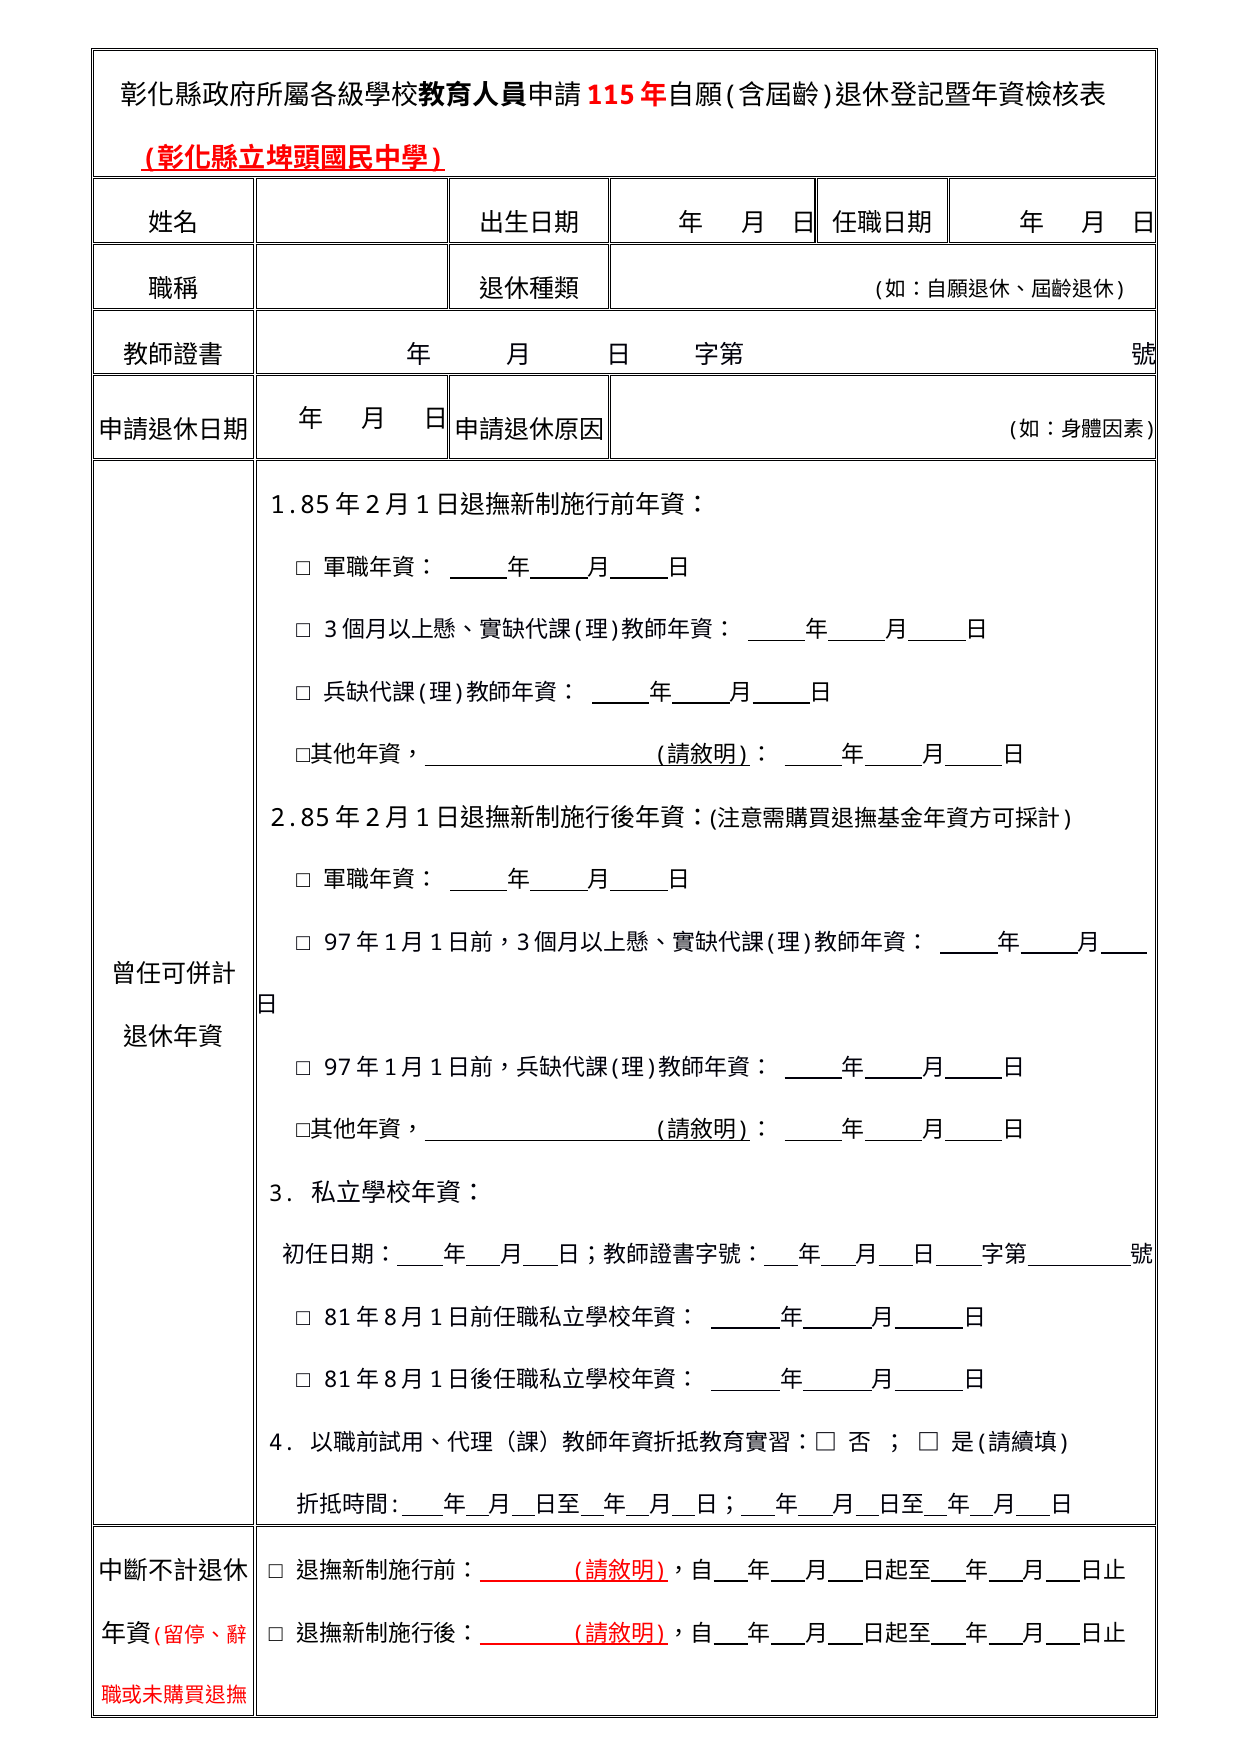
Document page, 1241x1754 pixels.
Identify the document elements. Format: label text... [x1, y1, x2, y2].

table_cell □ 退撫新制施行前： (請敘明)，自 年 月 日起至 年 月 日止 □ 退撫新制施行後： (請敘明)，自 年 月 日起至 年 月 日止 [257, 1527, 1155, 1714]
table_cell 年 月 日 [257, 376, 447, 458]
table_cell 教師證書 [94, 311, 253, 373]
table_cell 退休種類 [450, 245, 608, 307]
table_cell 申請退休原因 [450, 376, 608, 458]
table_cell 1.85年2月1日退撫新制施行前年資： □ 軍職年資： 年 月 日 □ 3個月以上懸、實缺代課(理)教師年資： 年 月 日 □ 兵缺代課(理)教師年資： 年 月 日 □其他年資， (請敘明)： 年 月 日 2.85年2月1日退撫新制施行後年資：(注意需購買退撫基金年資方可採計) □ 軍職年資： 年 月 日 □ 97年1月1日前，3個月以上懸、實缺代課(理)教師年資： 年 月 日 □ 97年1月1日前，兵缺代課(理)教師年資： 年 月 日 □其他年資， (請敘明)： 年 月 日 3. 私立學校年資： 初任日期： 年 月 日；教師證書字號： 年 月 日 字第 號 □ 81年8月1日前任職私立學校年資： 年 月 日 □ 81年8月1日後任職私立學校年資： 年 月 日 4. 以職前試用、代理（課）教師年資折抵教育實習：□ 否 ； □ 是(請續填) 折抵時間: 年 月 日至 年 月 日； 年 月 日至 年 月 日 [257, 461, 1155, 1524]
table_cell 申請退休日期 [94, 376, 253, 458]
table_cell 年 月 日 [611, 179, 814, 242]
table_cell 職稱 [94, 245, 253, 307]
table_cell 年 月 日 字第 號 [257, 311, 1155, 373]
table_cell 曾任可併計 退休年資 [94, 461, 253, 1524]
table_cell 任職日期 [818, 179, 947, 242]
table_cell (如：自願退休、屆齡退休) [611, 245, 1155, 307]
table_cell (如：身體因素) [611, 376, 1155, 458]
table_cell [257, 179, 447, 242]
table_cell 出生日期 [450, 179, 608, 242]
table_cell 年 月 日 [950, 179, 1155, 242]
table_cell [257, 245, 447, 307]
table_cell 中斷不計退休年資(留停、辭職或未購買退撫 [94, 1527, 253, 1714]
table_cell 姓名 [94, 179, 253, 242]
table_header 彰化縣政府所屬各級學校教育人員申請115年自願(含屆齡)退休登記暨年資檢核表 (彰化縣立埤頭國民中學) [94, 51, 1155, 176]
